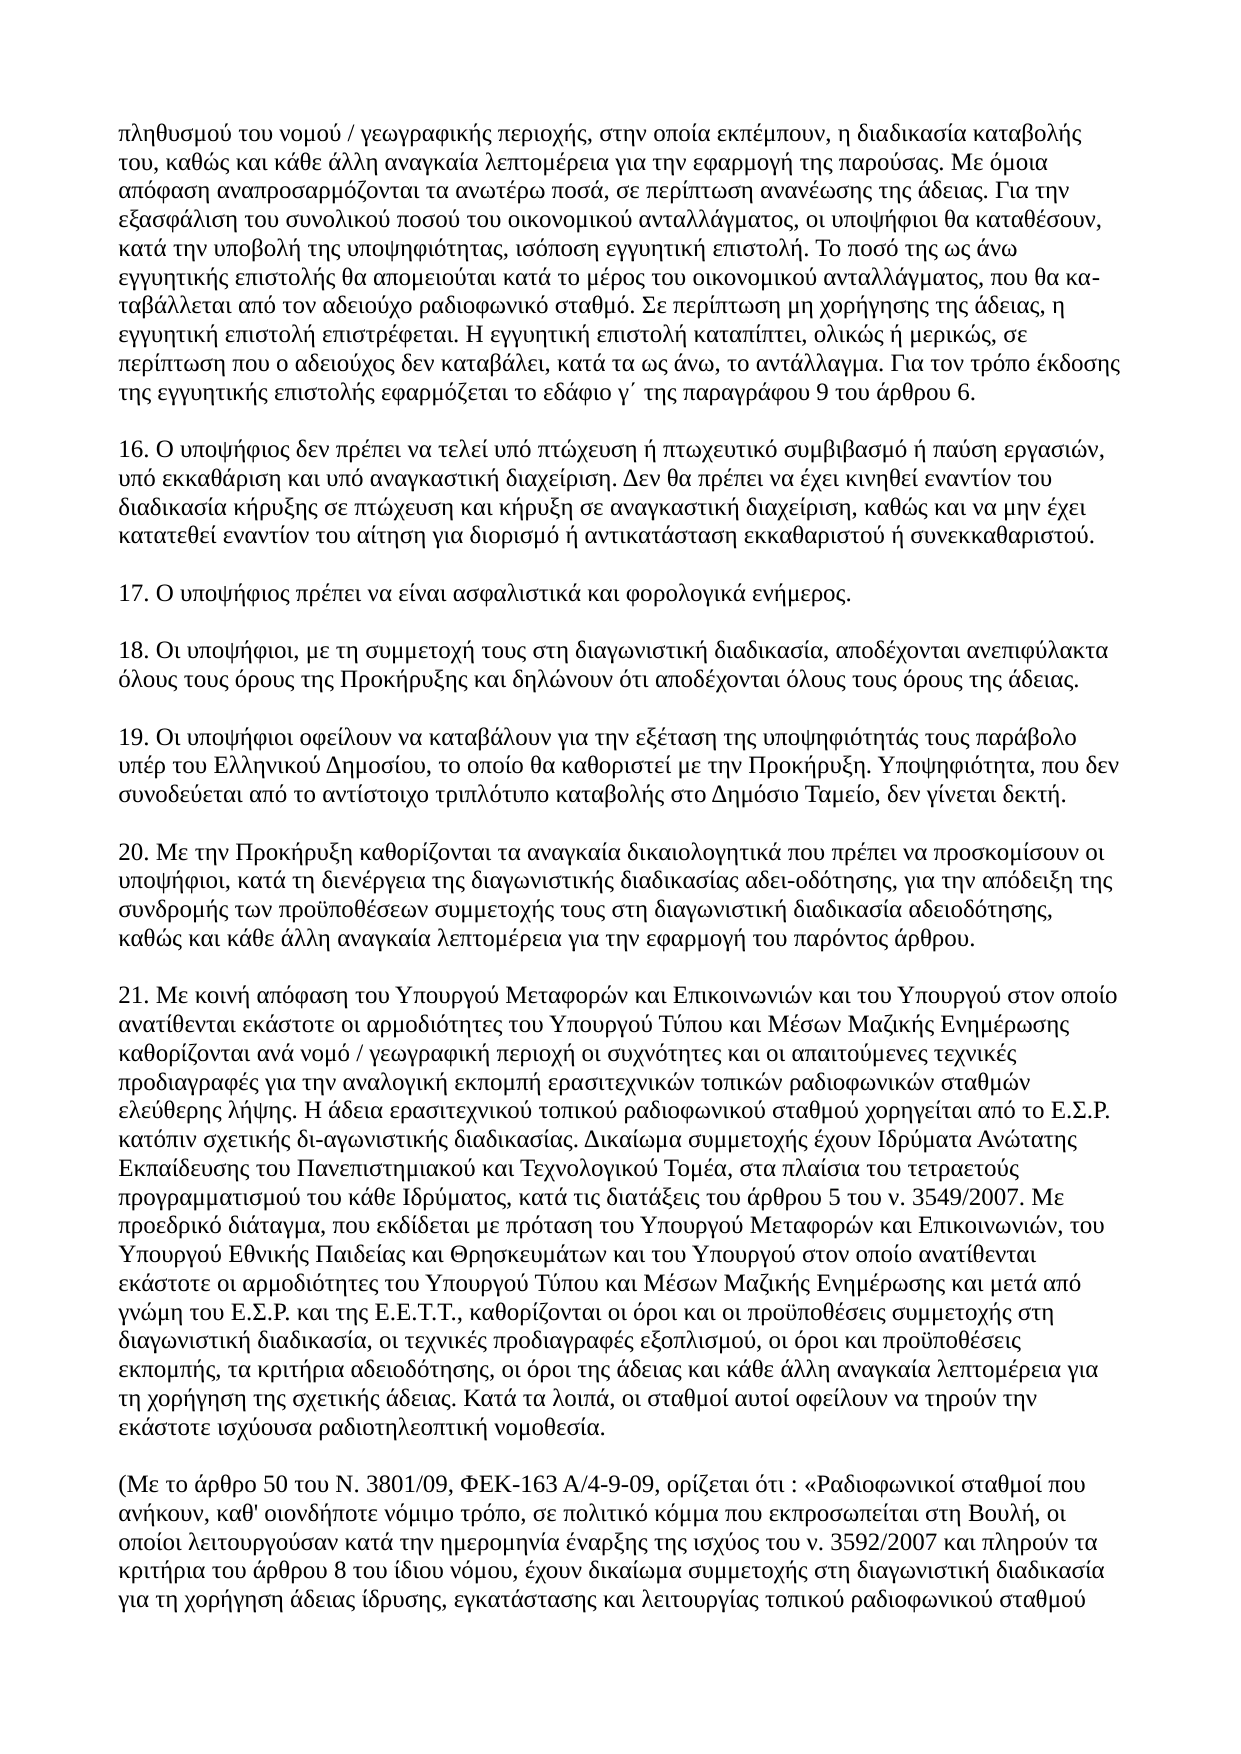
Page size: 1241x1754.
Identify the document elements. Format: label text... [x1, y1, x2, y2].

text 20. Με την Προκήρυξη καθορίζονται τα αναγκαία δι­καιολογητικά που πρέπει να προσκομίσουν οι υποψήφιοι, κατά τη διενέργεια της διαγωνιστικής διαδικασίας αδει-οδότησης, για την απόδειξη της συνδρομής των προϋπο­θέσεων συμμετοχής τους στη διαγωνιστική διαδικασία αδειοδότησης, καθώς και κάθε άλλη αναγκαία λεπτομέ­ρεια για την εφαρμογή του παρόντος άρθρου. [118, 837, 1122, 952]
text (Με το άρθρο 50 του Ν. 3801/09, ΦΕΚ-163 Α/4-9-09, ορίζεται ότι : «Ραδιοφωνικοί σταθμοί που ανήκουν, καθ' οιονδήποτε νόμιμο τρόπο, σε πολιτικό κόμμα που εκπροσωπείται στη Βουλή, οι οποίοι λειτουργούσαν κατά την ημερομηνία έ­ναρξης της ισχύος του ν. 3592/2007 και πληρούν τα κρι­τήρια του άρθρου 8 του ίδιου νόμου, έχουν δικαίωμα συμμετοχής στη διαγωνιστική διαδικασία για τη χορήγη­ση άδειας ίδρυσης, εγκατάστασης και λειτουργίας τοπι­κού ραδιοφωνικού σταθμού [118, 1469, 1122, 1613]
text πληθυσμού του νομού / γεωγραφικής περιοχής, στην οποία εκπέμπουν, η δια­δικασία καταβολής του, καθώς και κάθε άλλη αναγκαία λεπτομέρεια για την εφαρμογή της παρούσας. Με όμοια απόφαση αναπροσαρμόζονται τα ανωτέρω ποσά, σε περίπτωση ανανέωσης της άδειας. Για την εξασφάλιση του συνολικού ποσού του οικονομικού ανταλλάγματος, οι υποψήφιοι θα καταθέσουν, κατά την υποβολή της υποψηφιότητας, ισόποση εγγυητική επιστολή. Το ποσό της ως άνω εγγυητικής επιστολής θα απομειούται κατά το μέρος του οικονομικού ανταλλάγματος, που θα κα­ταβάλλεται από τον αδειούχο ραδιοφωνικό σταθμό. Σε περίπτωση μη χορήγησης της άδειας, η εγγυητική επι­στολή επιστρέφεται. Η εγγυητική επιστολή καταπίπτει, ολικώς ή μερικώς, σε περίπτωση που ο αδειούχος δεν καταβάλει, κατά τα ως άνω, το αντάλλαγμα. Για τον τρόπο έκδοσης της εγγυητικής επιστολής εφαρμόζεται το εδάφιο γ΄ της παραγράφου 9 του άρθρου 6. [118, 118, 1122, 406]
text 16. Ο υποψήφιος δεν πρέπει να τελεί υπό πτώχευση ή πτωχευτικό συμβιβασμό ή παύση εργασιών, υπό εκκαθά­ριση και υπό αναγκαστική διαχείριση. Δεν θα πρέπει να έχει κινηθεί εναντίον του διαδικασία κήρυξης σε πτώ­χευση και κήρυξη σε αναγκαστική διαχείριση, καθώς και να μην έχει κατατεθεί εναντίον του αίτηση για διορισμό ή αντικατάσταση εκκαθαριστού ή συνεκκαθαριστού. [118, 434, 1122, 549]
text 17. Ο υποψήφιος πρέπει να είναι ασφαλιστικά και φο­ρολογικά ενήμερος. [118, 578, 1122, 607]
text 21. Με κοινή απόφαση του Υπουργού Μεταφορών και Επικοινωνιών και του Υπουργού στον οποίο ανατίθενται εκάστοτε οι αρμοδιότητες του Υπουργού Τύπου και Μέσων Μαζικής Ενημέρωσης καθορίζονται ανά νομό / γεωγραφική περιοχή οι συχνότητες και οι απαιτούμενες τεχνικές προδιαγραφές για την αναλογική εκπομπή ερα­σιτεχνικών τοπικών ραδιοφωνικών σταθμών ελεύθερης λήψης. Η άδεια ερασιτεχνικού τοπικού ραδιοφωνικού σταθμού χορηγείται από το Ε.Σ.Ρ. κατόπιν σχετικής δι-αγωνιστικής διαδικασίας. Δικαίωμα συμμετοχής έχουν Ιδρύματα Ανώτατης Εκπαίδευσης του Πανεπιστημιακού και Τεχνολογικού Τομέα, στα πλαίσια του τετραετούς προγραμματισμού του κάθε Ιδρύματος, κατά τις δια­τάξεις του άρθρου 5 του ν. 3549/2007. Με προεδρικό διάταγμα, που εκδίδεται με πρόταση του Υπουργού Με­ταφορών και Επικοινωνιών, του Υπουργού Εθνικής Παι­δείας και Θρησκευμάτων και του Υπουργού στον οποίο ανατίθενται εκάστοτε οι αρμοδιότητες του Υπουργού Τύπου και Μέσων Μαζικής Ενημέρωσης και μετά από γνώμη του Ε.Σ.Ρ. και της Ε.Ε.Τ.Τ., καθορίζονται οι όροι και οι προϋποθέσεις συμμετοχής στη διαγωνιστική δια­δικασία, οι τεχνικές προδιαγραφές εξοπλισμού, οι όροι και προϋποθέσεις εκπομπής, τα κριτήρια αδειοδότησης, οι όροι της άδειας και κάθε άλλη αναγκαία λεπτομέρεια για τη χορήγηση της σχετικής άδειας. Κατά τα λοιπά, οι σταθμοί αυτοί οφείλουν να τηρούν την εκάστοτε ισχύουσα ραδιοτηλεοπτική νομοθεσία. [118, 981, 1122, 1441]
text 18. Οι υποψήφιοι, με τη συμμετοχή τους στη διαγωνιστική διαδικασία, αποδέχονται ανεπιφύλακτα όλους τους όρους της Προκήρυξης και δηλώνουν ότι αποδέ­χονται όλους τους όρους της άδειας. [118, 636, 1122, 693]
text 19. Οι υποψήφιοι οφείλουν να καταβάλουν για την εξέταση της υποψηφιότητάς τους παράβολο υπέρ του Ελληνικού Δημοσίου, το οποίο θα καθοριστεί με την Προκήρυξη. Υποψηφιότητα, που δεν συνοδεύεται από το αντίστοιχο τριπλότυπο καταβολής στο Δημόσιο Ταμείο, δεν γίνεται δεκτή. [118, 722, 1122, 808]
